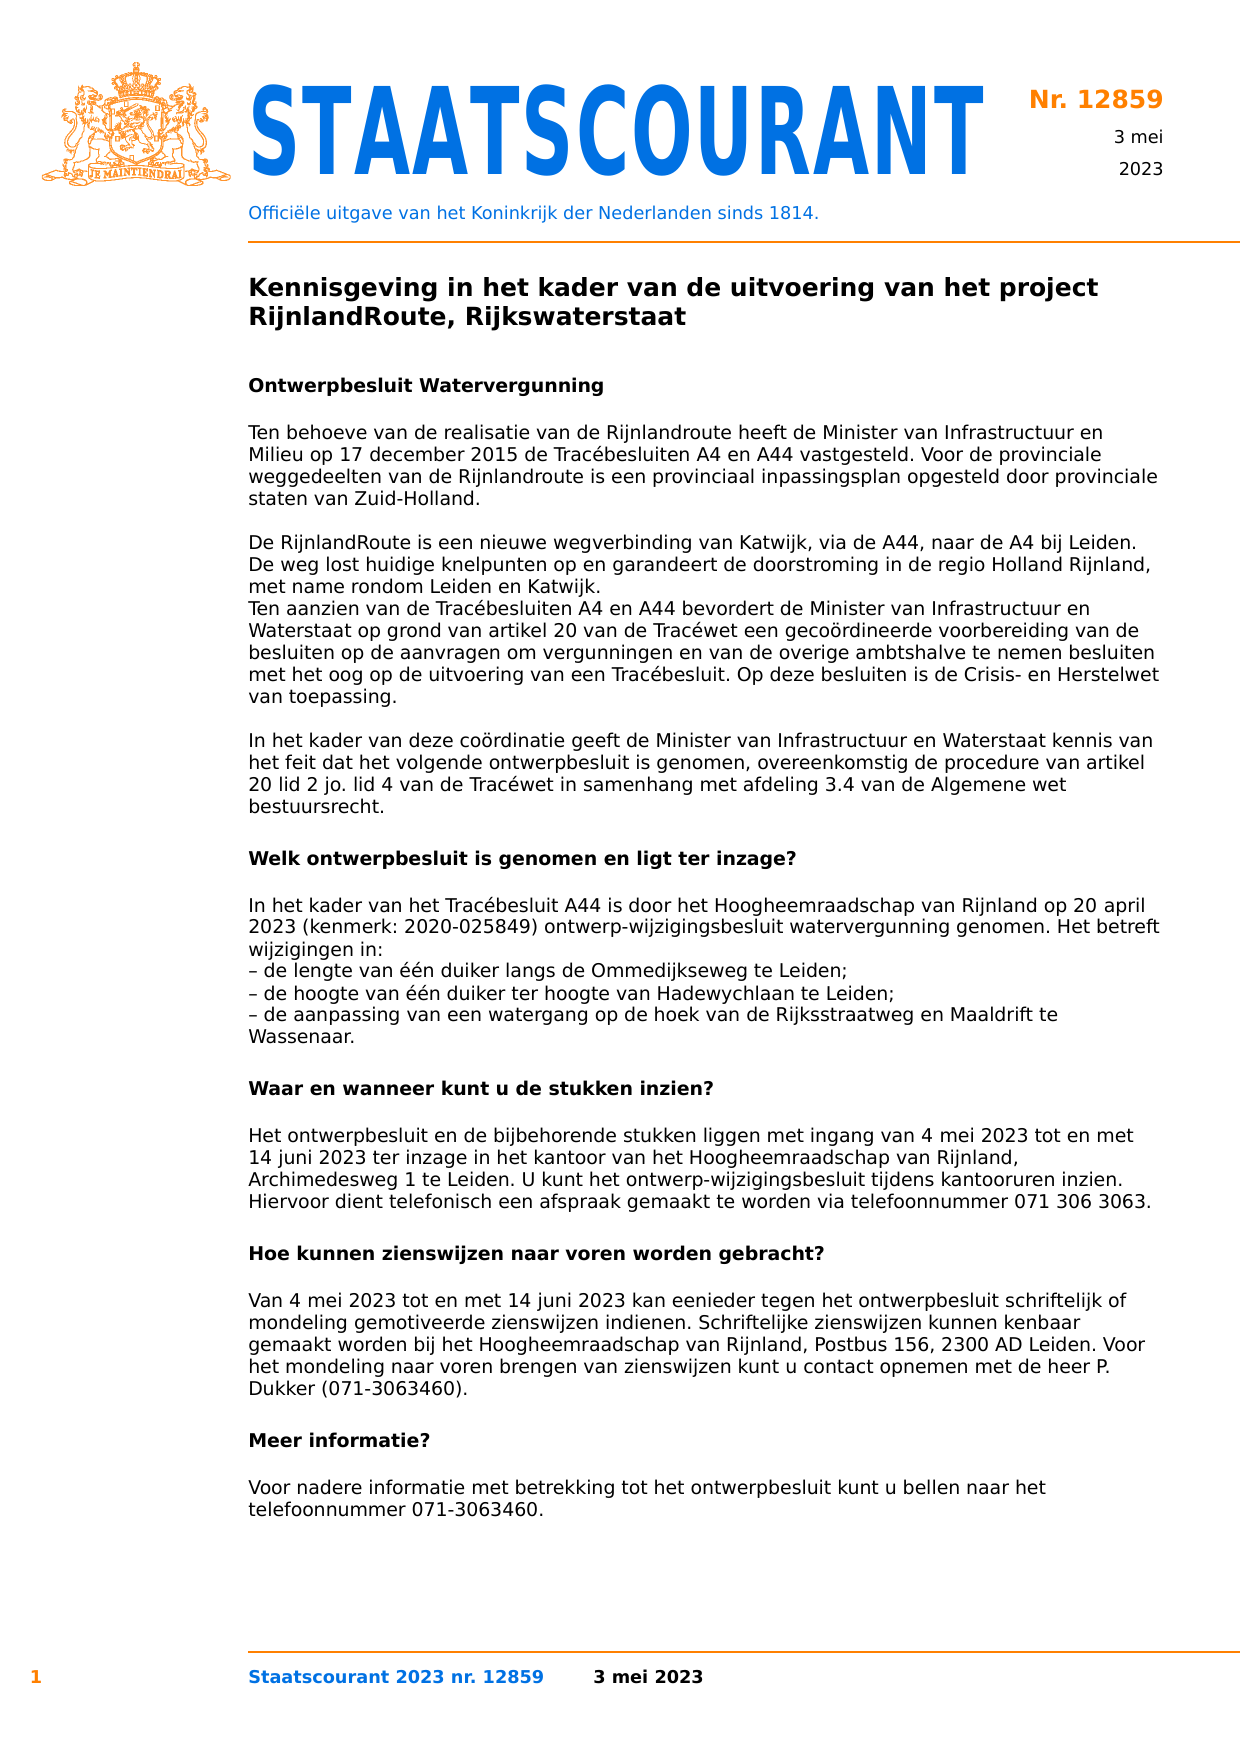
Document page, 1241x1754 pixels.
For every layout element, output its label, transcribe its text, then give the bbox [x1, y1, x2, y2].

text Van 4 mei 2023 tot en met 14 juni 2023 kan eenieder tegen het ontwerpbesluit schriftelijk of mondeling gemotiveerde zienswijzen indienen. Schriftelijke zienswijzen kunnen kenbaar gemaakt worden bij het Hoogheemraadschap van Rijnland, Postbus 156, 2300 AD Leiden. Voor het mondeling naar voren brengen van zienswijzen kunt u contact opnemen met de heer P. Dukker (071-3063460). [248, 1290, 1163, 1400]
text Het ontwerpbesluit en de bijbehorende stukken liggen met ingang van 4 mei 2023 tot en met 14 juni 2023 ter inzage in het kantoor van het Hoogheemraadschap van Rijnland, Archimedesweg 1 te Leiden. U kunt het ontwerp-wijzigingsbesluit tijdens kantooruren inzien. Hiervoor dient telefonisch een afspraak gemaakt te worden via telefoonnummer 071 306 3063. [248, 1125, 1163, 1213]
table_cell 3 mei [998, 121, 1240, 153]
subtitle Meer informatie? [248, 1430, 1163, 1452]
subtitle Kennisgeving in het kader van de uitvoering van het project RijnlandRoute, Rijkswaterstaat [248, 273, 1163, 331]
table_header STAATSCOURANT [248, 62, 998, 203]
picture [41, 62, 231, 186]
subtitle Waar en wanneer kunt u de stukken inzien? [248, 1078, 1163, 1100]
text In het kader van het Tracébesluit A44 is door het Hoogheemraadschap van Rijnland op 20 april 2023 (kenmerk: 2020-025849) ontwerp-wijzigingsbesluit watervergunning genomen. Het betreft wijzigingen in: [248, 894, 1163, 960]
text De RijnlandRoute is een nieuwe wegverbinding van Katwijk, via de A44, naar de A4 bij Leiden. De weg lost huidige knelpunten op en garandeert de doorstroming in de regio Holland Rijnland, met name rondom Leiden en Katwijk. [248, 532, 1163, 598]
subtitle Ontwerpbesluit Watervergunning [248, 375, 1163, 397]
table_cell 2023 [998, 153, 1240, 203]
text – de lengte van één duiker langs de Ommedijkseweg te Leiden; [248, 960, 1163, 982]
table_cell Officiële uitgave van het Koninkrijk der Nederlanden sinds 1814. [248, 203, 1240, 241]
text In het kader van deze coördinatie geeft de Minister van Infrastructuur en Waterstaat kennis van het feit dat het volgende ontwerpbesluit is genomen, overeenkomstig de procedure van artikel 20 lid 2 jo. lid 4 van de Tracéwet in samenhang met afdeling 3.4 van de Algemene wet bestuursrecht. [248, 729, 1163, 817]
subtitle Hoe kunnen zienswijzen naar voren worden gebracht? [248, 1243, 1163, 1265]
text Ten behoeve van de realisatie van de Rijnlandroute heeft de Minister van Infrastructuur en Milieu op 17 december 2015 de Tracébesluiten A4 en A44 vastgesteld. Voor de provinciale weggedeelten van de Rijnlandroute is een provinciaal inpassingsplan opgesteld door provinciale staten van Zuid-Holland. [248, 422, 1163, 510]
table_header Nr. 12859 [998, 62, 1240, 121]
text – de hoogte van één duiker ter hoogte van Hadewychlaan te Leiden; [248, 982, 1163, 1004]
table_header [25, 62, 248, 241]
text Voor nadere informatie met betrekking tot het ontwerpbesluit kunt u bellen naar het telefoonnummer 071-3063460. [248, 1477, 1163, 1521]
text Ten aanzien van de Tracébesluiten A4 en A44 bevordert de Minister van Infrastructuur en Waterstaat op grond van artikel 20 van de Tracéwet een gecoördineerde voorbereiding van de besluiten op de aanvragen om vergunningen en van de overige ambtshalve te nemen besluiten met het oog op de uitvoering van een Tracébesluit. Op deze besluiten is de Crisis- en Herstelwet van toepassing. [248, 598, 1163, 708]
text – de aanpassing van een watergang op de hoek van de Rijksstraatweg en Maaldrift te Wassenaar. [248, 1004, 1163, 1048]
subtitle Welk ontwerpbesluit is genomen en ligt ter inzage? [248, 847, 1163, 869]
